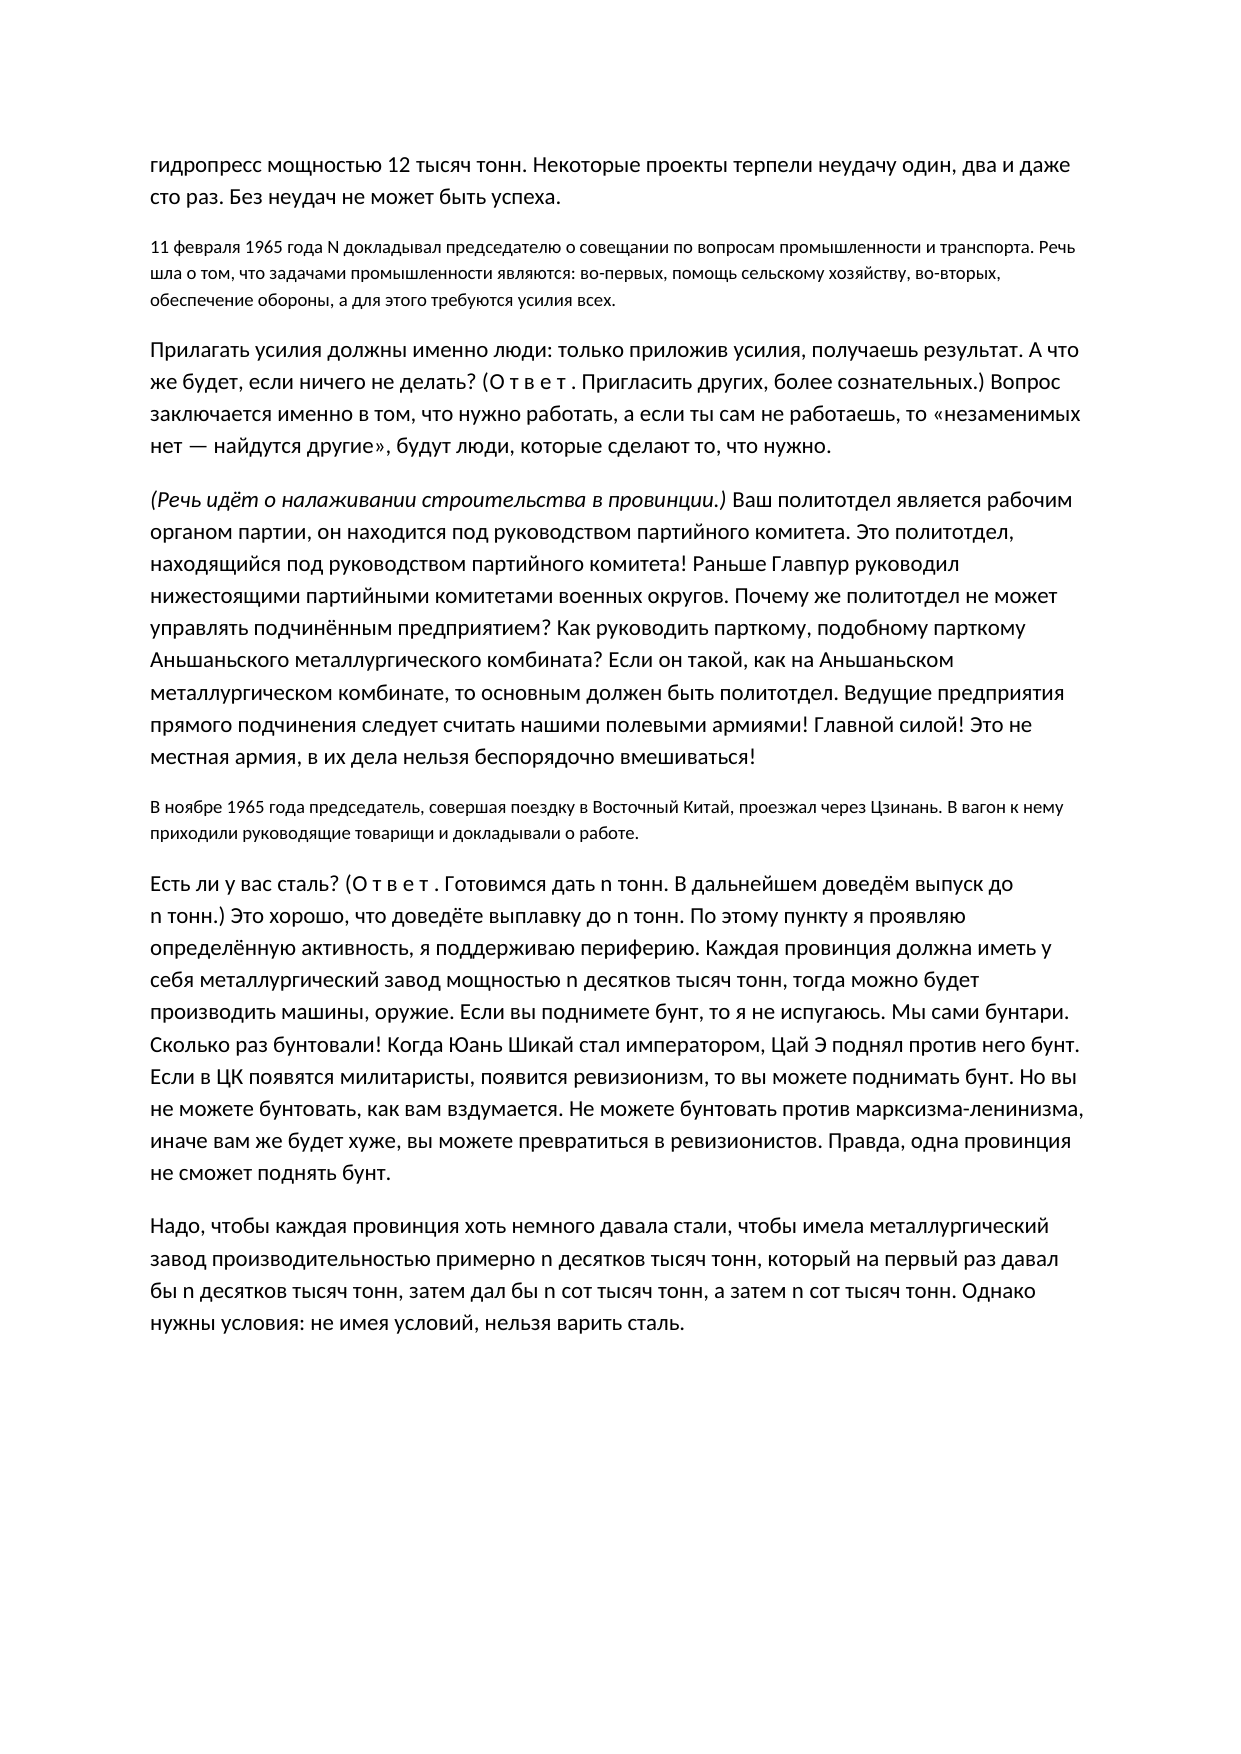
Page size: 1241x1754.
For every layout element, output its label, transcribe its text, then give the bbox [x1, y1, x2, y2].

text Есть ли у вас сталь? (Ответ. Готовимся дать n тонн. В дальнейшем доведём выпуск до n тонн.) Это хорошо, что доведёте выплавку до n тонн. По этому пункту я проявляю определённую активность, я поддерживаю периферию. Каждая провинция должна иметь у себя металлургический завод мощностью n десятков тысяч тонн, тогда можно будет производить машины, оружие. Если вы поднимете бунт, то я не испугаюсь. Мы сами бунтари. Сколько раз бунтовали! Когда Юань Шикай стал императором, Цай Э поднял против него бунт. Если в ЦК появятся милитаристы, появится ревизионизм, то вы можете поднимать бунт. Но вы не можете бунтовать, как вам вздумается. Не можете бунтовать против марксизма-ленинизма, иначе вам же будет хуже, вы можете превратиться в ревизионистов. Правда, одна провинция не сможет поднять бунт. [150, 869, 1091, 1186]
text В ноябре 1965 года председатель, совершая поездку в Восточный Китай, проезжал через Цзинань. В вагон к нему приходили руководящие товарищи и докладывали о работе. [150, 795, 1091, 844]
text Прилагать усилия должны именно люди: только приложив усилия, получаешь результат. А что же будет, если ничего не делать? (Ответ. Пригласить других, более сознательных.) Вопрос заключается именно в том, что нужно работать, а если ты сам не работаешь, то «незаменимых нет — найдутся другие», будут люди, которые сделают то, что нужно. [150, 335, 1091, 460]
text 11 февраля 1965 года N докладывал председателю о совещании по вопросам промышленности и транспорта. Речь шла о том, что задачами промышленности являются: во-первых, помощь сельскому хозяйству, во-вторых, обеспечение обороны, а для этого требуются усилия всех. [150, 235, 1091, 311]
text гидропресс мощностью 12 тысяч тонн. Некоторые проекты терпели неудачу один, два и даже сто раз. Без неудач не может быть успеха. [150, 150, 1091, 210]
text Надо, чтобы каждая провинция хоть немного давала стали, чтобы имела металлургический завод производительностью примерно n десятков тысяч тонн, который на первый раз давал бы n десятков тысяч тонн, затем дал бы n сот тысяч тонн, а затем n сот тысяч тонн. Однако нужны условия: не имея условий, нельзя варить сталь. [150, 1211, 1091, 1336]
text (Речь идёт о налаживании строительства в провинции.) Ваш политотдел является рабочим органом партии, он находится под руководством партийного комитета. Это политотдел, находящийся под руководством партийного комитета! Раньше Главпур руководил нижестоящими партийными комитетами военных округов. Почему же политотдел не может управлять подчинённым предприятием? Как руководить парткому, подобному парткому Аньшаньского металлургического комбината? Если он такой, как на Аньшаньском металлургическом комбинате, то основным должен быть политотдел. Ведущие предприятия прямого подчинения следует считать нашими полевыми армиями! Главной силой! Это не местная армия, в их дела нельзя беспорядочно вмешиваться! [150, 485, 1091, 770]
